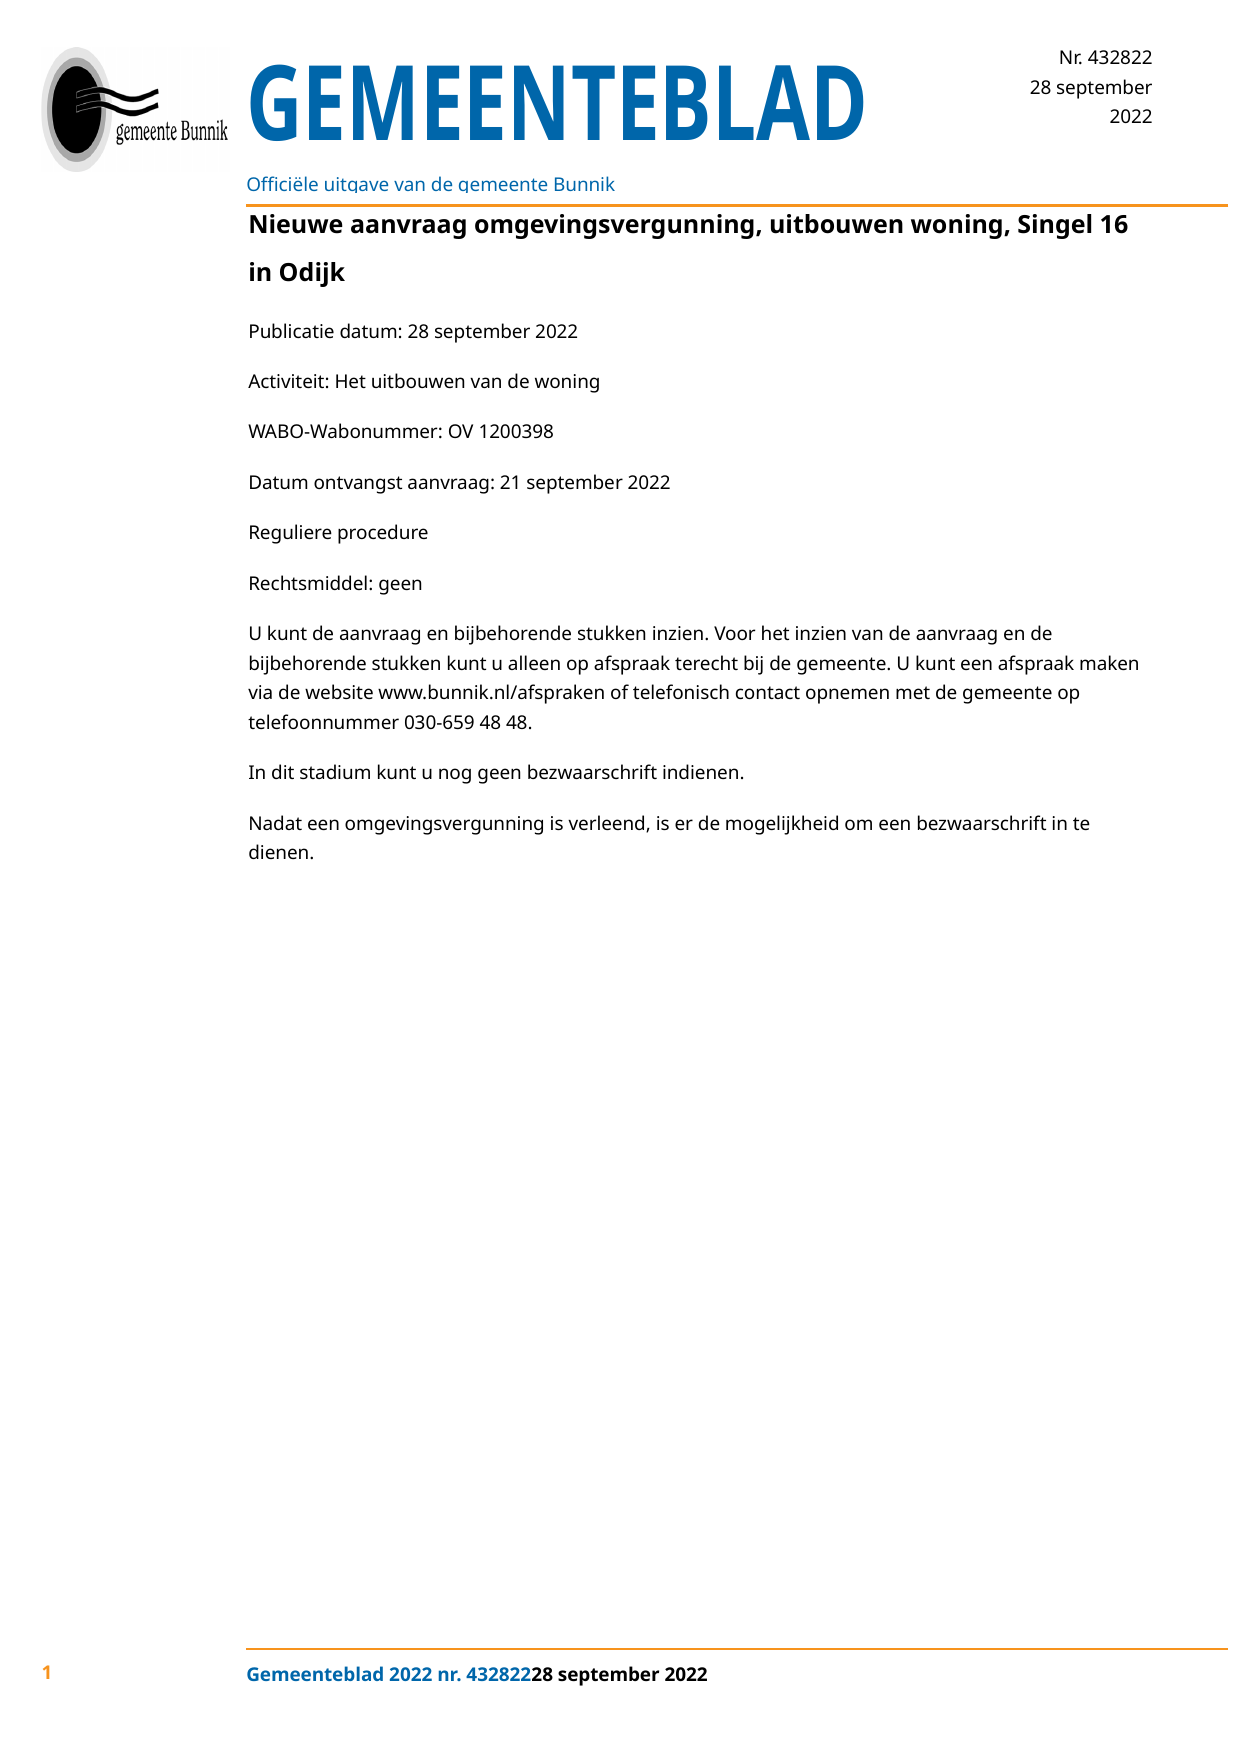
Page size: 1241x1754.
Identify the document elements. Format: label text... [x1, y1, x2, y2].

text Nadat een omgevingsvergunning is verleend, is er de mogelijkheid om een bezwaarschrift in te dienen. [248, 810, 1152, 865]
text Nieuwe aanvraag omgevingsvergunning, uitbouwen woning, Singel 16 in Odijk [248, 207, 1152, 288]
picture [41, 47, 231, 172]
text Datum ontvangst aanvraag: 21 september 2022 [248, 469, 1152, 495]
text Rechtsmiddel: geen [248, 570, 1152, 596]
text Publicatie datum: 28 september 2022 [248, 318, 1152, 344]
text WABO-Wabonummer: OV 1200398 [248, 419, 1152, 444]
text Activiteit: Het uitbouwen van de woning [248, 368, 1152, 394]
text In dit stadium kunt u nog geen bezwaarschrift indienen. [248, 759, 1152, 785]
text U kunt de aanvraag en bijbehorende stukken inzien. Voor het inzien van de aanvraag en de bijbehorende stukken kunt u alleen op afspraak terecht bij de gemeente. U kunt een afspraak maken via de website www.bunnik.nl/afspraken of telefonisch contact opnemen met de gemeente op telefoonnummer 030-659 48 48. [248, 620, 1152, 735]
text Reguliere procedure [248, 519, 1152, 545]
